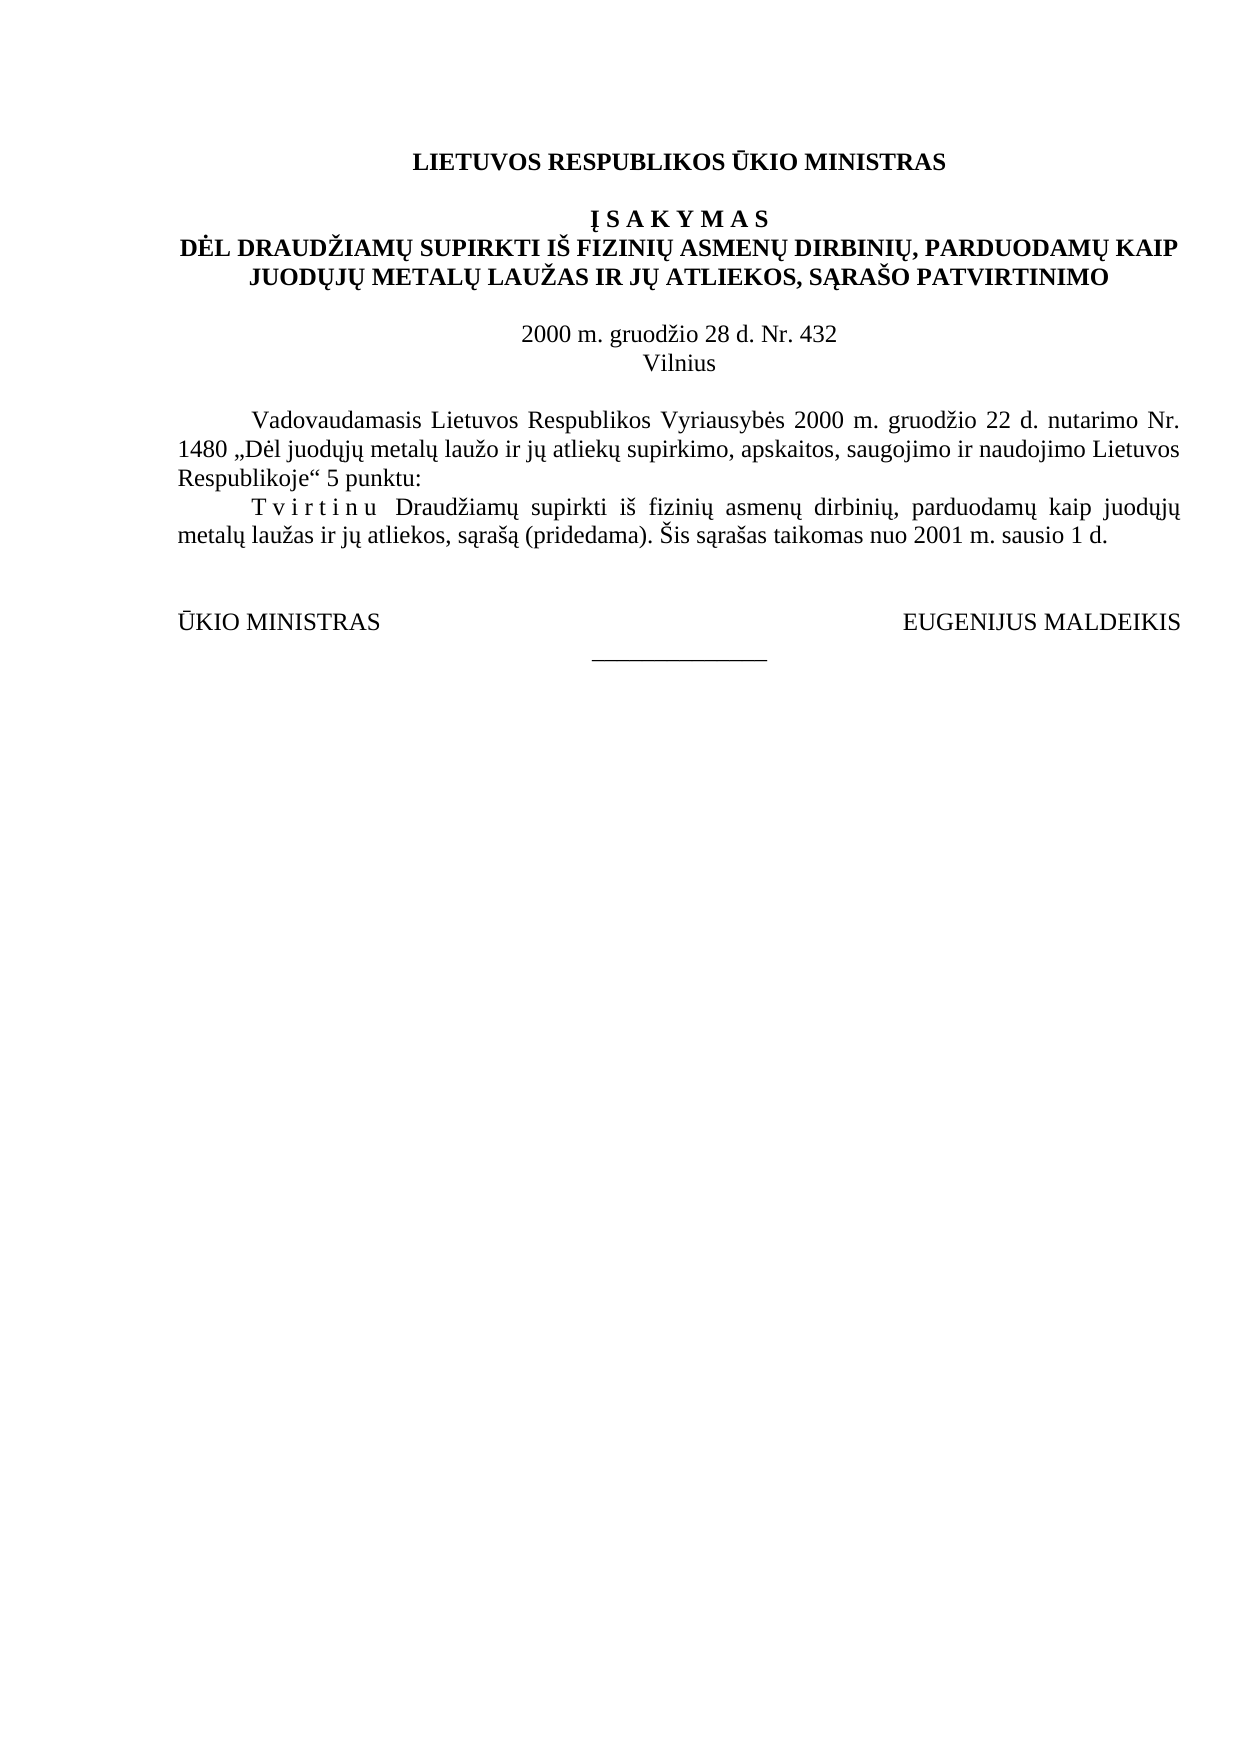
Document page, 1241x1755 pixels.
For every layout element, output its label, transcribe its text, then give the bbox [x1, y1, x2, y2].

text DĖL DRAUDŽIAMŲ SUPIRKTI IŠ FIZINIŲ ASMENŲ DIRBINIŲ, PARDUODAMŲ KAIP JUODŲJŲ METALŲ LAUŽAS IR JŲ ATLIEKOS, SĄRAŠO PATVIRTINIMO [177, 233, 1181, 291]
text Tvirtinu Draudžiamų supirkti iš fizinių asmenų dirbinių, parduodamų kaip juodųjų metalų laužas ir jų atliekos, sąrašą (pridedama). Šis sąrašas taikomas nuo 2001 m. sausio 1 d. [177, 492, 1181, 549]
text LIETUVOS RESPUBLIKOS ŪKIO MINISTRAS [177, 147, 1181, 176]
text Vadovaudamasis Lietuvos Respublikos Vyriausybės 2000 m. gruodžio 22 d. nutarimo Nr. 1480 „Dėl juodųjų metalų laužo ir jų atliekų supirkimo, apskaitos, saugojimo ir naudojimo Lietuvos Respublikoje“ 5 punktu: [177, 406, 1181, 492]
text Į S A K Y M A S [177, 204, 1181, 233]
text Vilnius [177, 348, 1181, 377]
text 2000 m. gruodžio 28 d. Nr. 432 [177, 319, 1181, 348]
text Ūkio Ministras Eugenijus Maldeikis [177, 607, 1181, 636]
text ______________ [177, 636, 1181, 664]
